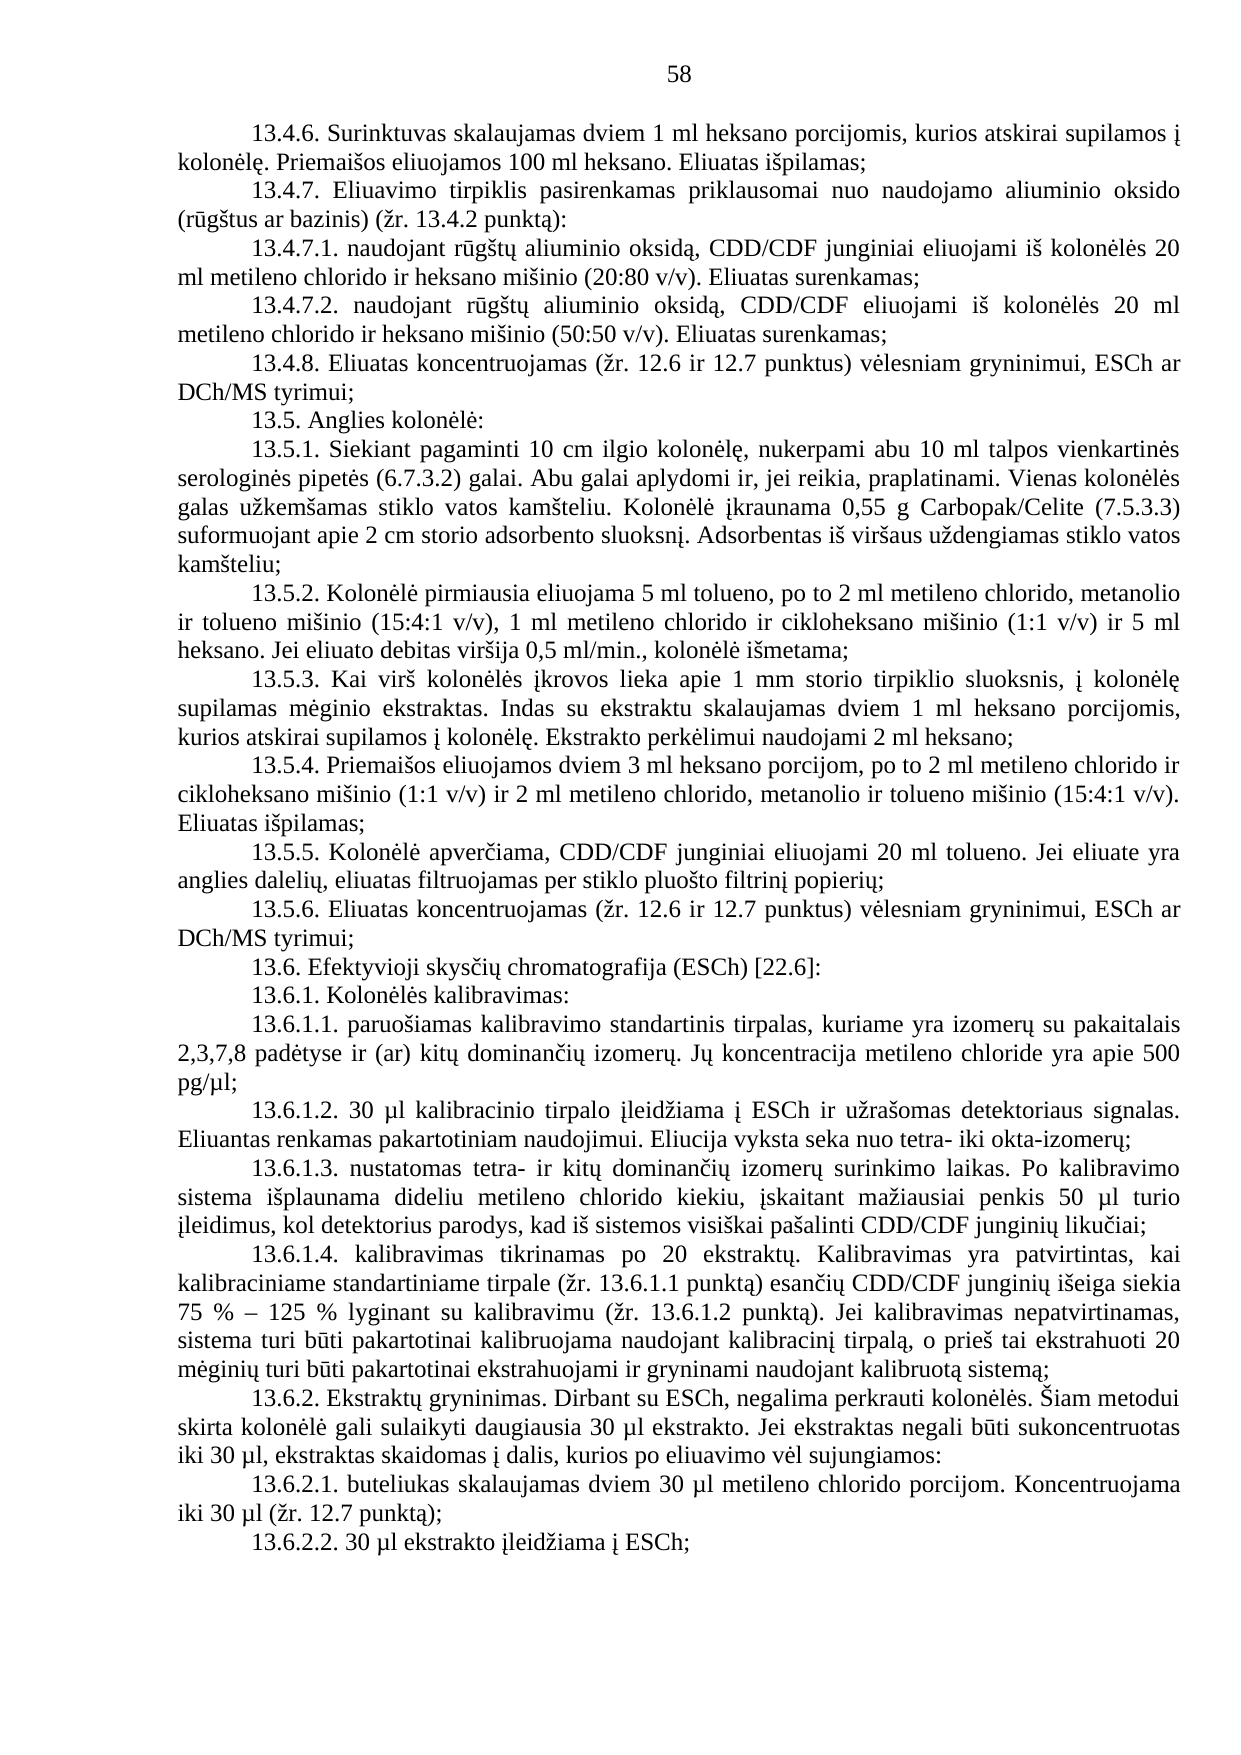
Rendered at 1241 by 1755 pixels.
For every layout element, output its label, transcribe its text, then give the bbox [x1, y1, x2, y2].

text 13.4.7. Eliuavimo tirpiklis pasirenkamas priklausomai nuo naudojamo aliuminio oksido (rūgštus ar bazinis) (žr. 13.4.2 punktą): [177, 176, 1181, 233]
text 13.6.2.2. 30 µl ekstrakto įleidžiama į ESCh; [177, 1527, 1181, 1556]
text 13.5.6. Eliuatas koncentruojamas (žr. 12.6 ir 12.7 punktus) vėlesniam gryninimui, ESCh ar DCh/MS tyrimui; [177, 894, 1181, 952]
text 13.5.1. Siekiant pagaminti 10 cm ilgio kolonėlę, nukerpami abu 10 ml talpos vienkartinės serologinės pipetės (6.7.3.2) galai. Abu galai aplydomi ir, jei reikia, praplatinami. Vienas kolonėlės galas užkemšamas stiklo vatos kamšteliu. Kolonėlė įkraunama 0,55 g Carbopak/Celite (7.5.3.3) suformuojant apie 2 cm storio adsorbento sluoksnį. Adsorbentas iš viršaus uždengiamas stiklo vatos kamšteliu; [177, 434, 1181, 578]
text 13.5.4. Priemaišos eliuojamos dviem 3 ml heksano porcijom, po to 2 ml metileno chlorido ir cikloheksano mišinio (1:1 v/v) ir 2 ml metileno chlorido, metanolio ir tolueno mišinio (15:4:1 v/v). Eliuatas išpilamas; [177, 751, 1181, 837]
text 13.5. Anglies kolonėlė: [177, 406, 1181, 434]
text 13.6.1. Kolonėlės kalibravimas: [177, 981, 1181, 1009]
text 13.5.5. Kolonėlė apverčiama, CDD/CDF junginiai eliuojami 20 ml tolueno. Jei eliuate yra anglies dalelių, eliuatas filtruojamas per stiklo pluošto filtrinį popierių; [177, 837, 1181, 894]
text 13.6.1.2. 30 µl kalibracinio tirpalo įleidžiama į ESCh ir užrašomas detektoriaus signalas. Eliuantas renkamas pakartotiniam naudojimui. Eliucija vyksta seka nuo tetra- iki okta-izomerų; [177, 1096, 1181, 1153]
text 13.4.7.2. naudojant rūgštų aliuminio oksidą, CDD/CDF eliuojami iš kolonėlės 20 ml metileno chlorido ir heksano mišinio (50:50 v/v). Eliuatas surenkamas; [177, 291, 1181, 348]
text 13.4.7.1. naudojant rūgštų aliuminio oksidą, CDD/CDF junginiai eliuojami iš kolonėlės 20 ml metileno chlorido ir heksano mišinio (20:80 v/v). Eliuatas surenkamas; [177, 233, 1181, 291]
text 13.6.2. Ekstraktų gryninimas. Dirbant su ESCh, negalima perkrauti kolonėlės. Šiam metodui skirta kolonėlė gali sulaikyti daugiausia 30 µl ekstrakto. Jei ekstraktas negali būti sukoncentruotas iki 30 µl, ekstraktas skaidomas į dalis, kurios po eliuavimo vėl sujungiamos: [177, 1383, 1181, 1469]
text 13.5.3. Kai virš kolonėlės įkrovos lieka apie 1 mm storio tirpiklio sluoksnis, į kolonėlę supilamas mėginio ekstraktas. Indas su ekstraktu skalaujamas dviem 1 ml heksano porcijomis, kurios atskirai supilamos į kolonėlę. Ekstrakto perkėlimui naudojami 2 ml heksano; [177, 664, 1181, 751]
text 13.4.8. Eliuatas koncentruojamas (žr. 12.6 ir 12.7 punktus) vėlesniam gryninimui, ESCh ar DCh/MS tyrimui; [177, 348, 1181, 406]
text 13.5.2. Kolonėlė pirmiausia eliuojama 5 ml tolueno, po to 2 ml metileno chlorido, metanolio ir tolueno mišinio (15:4:1 v/v), 1 ml metileno chlorido ir cikloheksano mišinio (1:1 v/v) ir 5 ml heksano. Jei eliuato debitas viršija 0,5 ml/min., kolonėlė išmetama; [177, 578, 1181, 664]
text 13.6. Efektyvioji skysčių chromatografija (ESCh) [22.6]: [177, 952, 1181, 981]
text 13.6.2.1. buteliukas skalaujamas dviem 30 µl metileno chlorido porcijom. Koncentruojama iki 30 µl (žr. 12.7 punktą); [177, 1469, 1181, 1527]
text 13.4.6. Surinktuvas skalaujamas dviem 1 ml heksano porcijomis, kurios atskirai supilamos į kolonėlę. Priemaišos eliuojamos 100 ml heksano. Eliuatas išpilamas; [177, 118, 1181, 176]
text 13.6.1.4. kalibravimas tikrinamas po 20 ekstraktų. Kalibravimas yra patvirtintas, kai kalibraciniame standartiniame tirpale (žr. 13.6.1.1 punktą) esančių CDD/CDF junginių išeiga siekia 75 % – 125 % lyginant su kalibravimu (žr. 13.6.1.2 punktą). Jei kalibravimas nepatvirtinamas, sistema turi būti pakartotinai kalibruojama naudojant kalibracinį tirpalą, o prieš tai ekstrahuoti 20 mėginių turi būti pakartotinai ekstrahuojami ir gryninami naudojant kalibruotą sistemą; [177, 1239, 1181, 1383]
text 13.6.1.1. paruošiamas kalibravimo standartinis tirpalas, kuriame yra izomerų su pakaitalais 2,3,7,8 padėtyse ir (ar) kitų dominančių izomerų. Jų koncentracija metileno chloride yra apie 500 pg/µl; [177, 1009, 1181, 1096]
text 13.6.1.3. nustatomas tetra- ir kitų dominančių izomerų surinkimo laikas. Po kalibravimo sistema išplaunama dideliu metileno chlorido kiekiu, įskaitant mažiausiai penkis 50 µl turio įleidimus, kol detektorius parodys, kad iš sistemos visiškai pašalinti CDD/CDF junginių likučiai; [177, 1153, 1181, 1239]
